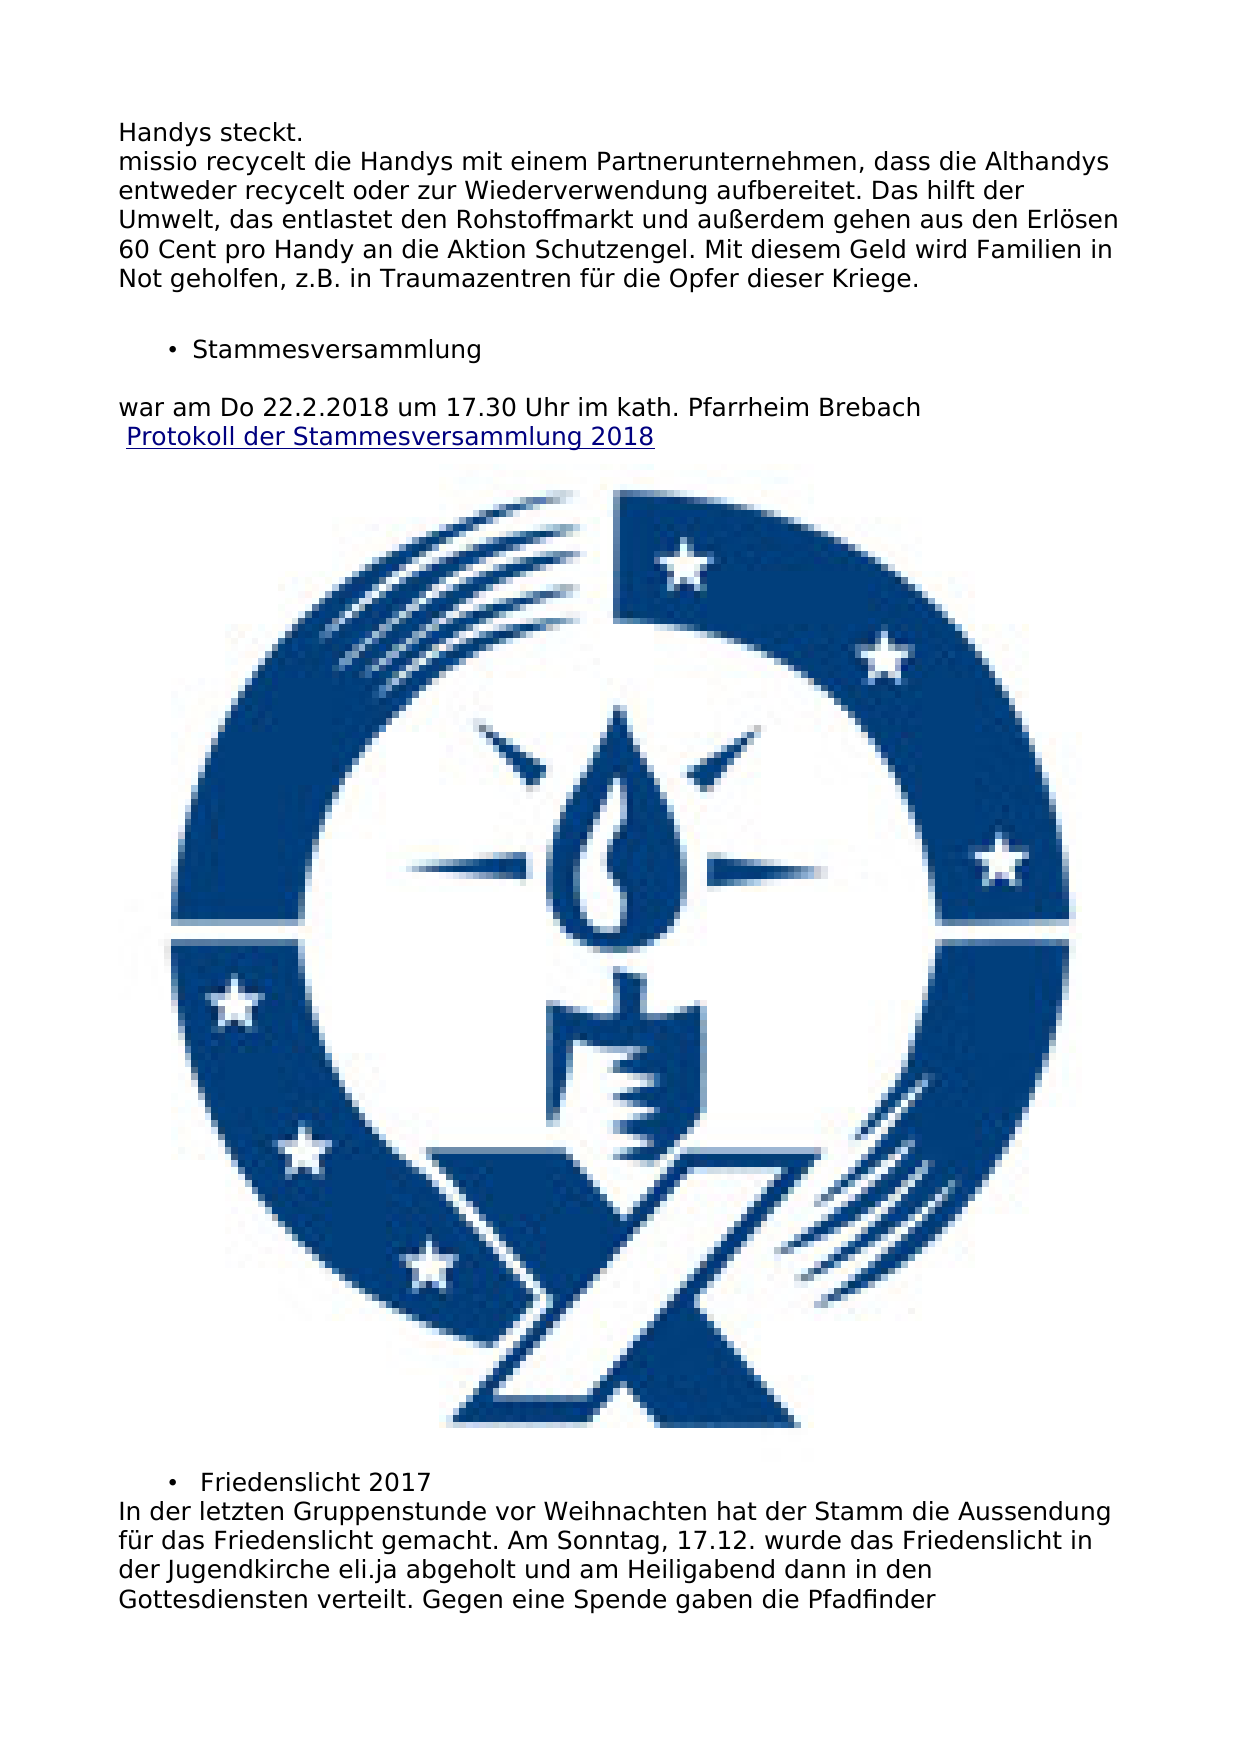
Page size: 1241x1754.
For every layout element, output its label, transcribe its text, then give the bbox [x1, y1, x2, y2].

picture [118, 464, 1123, 1469]
text In der letzten Gruppenstunde vor Weihnachten hat der Stamm die Aussendung für das Friedenslicht gemacht. Am Sonntag, 17.12. wurde das Friedenslicht in der Jugendkirche eli.ja abgeholt und am Heiligabend dann in den Gottesdiensten verteilt. Gegen eine Spende gaben die Pfadfinder [118, 1497, 1122, 1614]
list Stammesversammlung [177, 335, 1122, 393]
text war am Do 22.2.2018 um 17.30 Uhr im kath. Pfarrheim Brebach Protokoll der Stammesversammlung 2018 [118, 393, 1122, 452]
text Handys steckt. missio recycelt die Handys mit einem Partnerunternehmen, dass die Althandys entweder recycelt oder zur Wiederverwendung aufbereitet. Das hilft der Umwelt, das entlastet den Rohstoffmarkt und außerdem gehen aus den Erlösen 60 Cent pro Handy an die Aktion Schutzengel. Mit diesem Geld wird Familien in Not geholfen, z.B. in Traumazentren für die Opfer dieser Kriege. [118, 118, 1122, 293]
list Friedenslicht 2017 [177, 1469, 1122, 1497]
